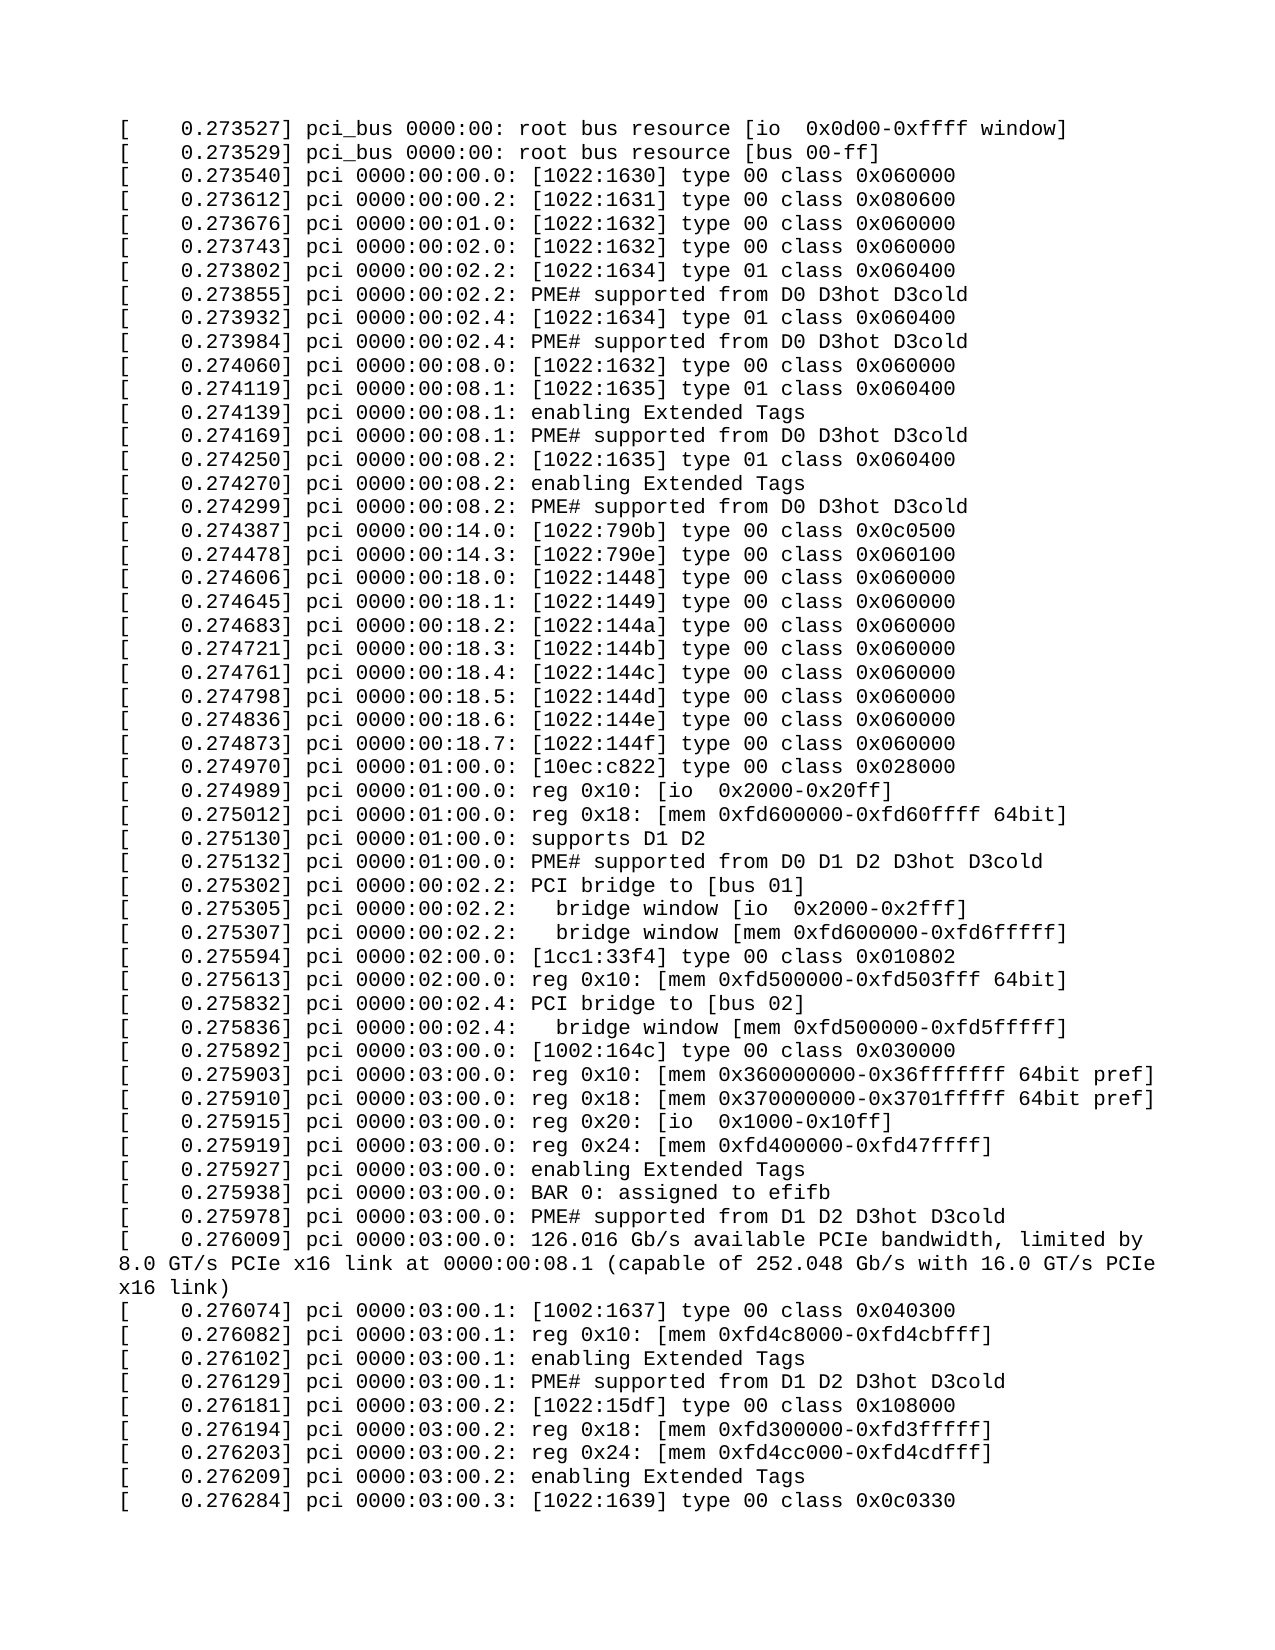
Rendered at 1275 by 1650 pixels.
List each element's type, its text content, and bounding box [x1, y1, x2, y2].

text [ 0.274606] pci 0000:00:18.0: [1022:1448] type 00 class 0x060000 [118, 567, 1157, 591]
text [ 0.275012] pci 0000:01:00.0: reg 0x18: [mem 0xfd600000-0xfd60ffff 64bit] [118, 804, 1157, 827]
text [ 0.276129] pci 0000:03:00.1: PME# supported from D1 D2 D3hot D3cold [118, 1371, 1157, 1395]
text [ 0.274478] pci 0000:00:14.3: [1022:790e] type 00 class 0x060100 [118, 544, 1157, 567]
text [ 0.276181] pci 0000:03:00.2: [1022:15df] type 00 class 0x108000 [118, 1395, 1157, 1419]
text [ 0.275919] pci 0000:03:00.0: reg 0x24: [mem 0xfd400000-0xfd47ffff] [118, 1135, 1157, 1158]
text [ 0.275307] pci 0000:00:02.2: bridge window [mem 0xfd600000-0xfd6fffff] [118, 922, 1157, 946]
text [ 0.273529] pci_bus 0000:00: root bus resource [bus 00-ff] [118, 142, 1157, 165]
text [ 0.273855] pci 0000:00:02.2: PME# supported from D0 D3hot D3cold [118, 284, 1157, 307]
text [ 0.275130] pci 0000:01:00.0: supports D1 D2 [118, 827, 1157, 851]
text [ 0.276284] pci 0000:03:00.3: [1022:1639] type 00 class 0x0c0330 [118, 1489, 1157, 1513]
text [ 0.274299] pci 0000:00:08.2: PME# supported from D0 D3hot D3cold [118, 496, 1157, 520]
text [ 0.276082] pci 0000:03:00.1: reg 0x10: [mem 0xfd4c8000-0xfd4cbfff] [118, 1324, 1157, 1348]
text [ 0.273612] pci 0000:00:00.2: [1022:1631] type 00 class 0x080600 [118, 189, 1157, 213]
text [ 0.275305] pci 0000:00:02.2: bridge window [io 0x2000-0x2fff] [118, 898, 1157, 922]
text [ 0.275910] pci 0000:03:00.0: reg 0x18: [mem 0x370000000-0x3701fffff 64bit pref] [118, 1088, 1157, 1111]
text [ 0.273932] pci 0000:00:02.4: [1022:1634] type 01 class 0x060400 [118, 307, 1157, 331]
text [ 0.274683] pci 0000:00:18.2: [1022:144a] type 00 class 0x060000 [118, 615, 1157, 638]
text [ 0.275892] pci 0000:03:00.0: [1002:164c] type 00 class 0x030000 [118, 1040, 1157, 1064]
text [ 0.274721] pci 0000:00:18.3: [1022:144b] type 00 class 0x060000 [118, 638, 1157, 662]
text [ 0.273984] pci 0000:00:02.4: PME# supported from D0 D3hot D3cold [118, 331, 1157, 354]
text [ 0.276194] pci 0000:03:00.2: reg 0x18: [mem 0xfd300000-0xfd3fffff] [118, 1419, 1157, 1442]
text [ 0.274873] pci 0000:00:18.7: [1022:144f] type 00 class 0x060000 [118, 733, 1157, 757]
text [ 0.275978] pci 0000:03:00.0: PME# supported from D1 D2 D3hot D3cold [118, 1206, 1157, 1229]
text [ 0.274970] pci 0000:01:00.0: [10ec:c822] type 00 class 0x028000 [118, 757, 1157, 780]
text [ 0.276203] pci 0000:03:00.2: reg 0x24: [mem 0xfd4cc000-0xfd4cdfff] [118, 1442, 1157, 1466]
text [ 0.275132] pci 0000:01:00.0: PME# supported from D0 D1 D2 D3hot D3cold [118, 851, 1157, 875]
text [ 0.273802] pci 0000:00:02.2: [1022:1634] type 01 class 0x060400 [118, 260, 1157, 284]
text [ 0.275927] pci 0000:03:00.0: enabling Extended Tags [118, 1158, 1157, 1182]
text [ 0.274798] pci 0000:00:18.5: [1022:144d] type 00 class 0x060000 [118, 686, 1157, 709]
text [ 0.275915] pci 0000:03:00.0: reg 0x20: [io 0x1000-0x10ff] [118, 1111, 1157, 1135]
text [ 0.276009] pci 0000:03:00.0: 126.016 Gb/s available PCIe bandwidth, limited by 8.0 GT/s PCIe x16 link at 0000:00:08.1 (capable of 252.048 Gb/s with 16.0 GT/s PCIe x16 link) [118, 1229, 1157, 1300]
text [ 0.274836] pci 0000:00:18.6: [1022:144e] type 00 class 0x060000 [118, 709, 1157, 733]
text [ 0.276074] pci 0000:03:00.1: [1002:1637] type 00 class 0x040300 [118, 1300, 1157, 1324]
text [ 0.275832] pci 0000:00:02.4: PCI bridge to [bus 02] [118, 993, 1157, 1017]
text [ 0.274645] pci 0000:00:18.1: [1022:1449] type 00 class 0x060000 [118, 591, 1157, 615]
text [ 0.273743] pci 0000:00:02.0: [1022:1632] type 00 class 0x060000 [118, 236, 1157, 260]
text [ 0.274250] pci 0000:00:08.2: [1022:1635] type 01 class 0x060400 [118, 449, 1157, 473]
text [ 0.274270] pci 0000:00:08.2: enabling Extended Tags [118, 473, 1157, 496]
text [ 0.273540] pci 0000:00:00.0: [1022:1630] type 00 class 0x060000 [118, 165, 1157, 189]
text [ 0.274387] pci 0000:00:14.0: [1022:790b] type 00 class 0x0c0500 [118, 520, 1157, 544]
text [ 0.273676] pci 0000:00:01.0: [1022:1632] type 00 class 0x060000 [118, 213, 1157, 236]
text [ 0.276209] pci 0000:03:00.2: enabling Extended Tags [118, 1466, 1157, 1489]
text [ 0.275594] pci 0000:02:00.0: [1cc1:33f4] type 00 class 0x010802 [118, 946, 1157, 969]
text [ 0.274761] pci 0000:00:18.4: [1022:144c] type 00 class 0x060000 [118, 662, 1157, 686]
text [ 0.274119] pci 0000:00:08.1: [1022:1635] type 01 class 0x060400 [118, 378, 1157, 402]
text [ 0.274989] pci 0000:01:00.0: reg 0x10: [io 0x2000-0x20ff] [118, 780, 1157, 804]
text [ 0.275302] pci 0000:00:02.2: PCI bridge to [bus 01] [118, 875, 1157, 898]
text [ 0.274139] pci 0000:00:08.1: enabling Extended Tags [118, 402, 1157, 426]
text [ 0.275903] pci 0000:03:00.0: reg 0x10: [mem 0x360000000-0x36fffffff 64bit pref] [118, 1064, 1157, 1088]
text [ 0.275938] pci 0000:03:00.0: BAR 0: assigned to efifb [118, 1182, 1157, 1206]
text [ 0.275836] pci 0000:00:02.4: bridge window [mem 0xfd500000-0xfd5fffff] [118, 1017, 1157, 1040]
text [ 0.274060] pci 0000:00:08.0: [1022:1632] type 00 class 0x060000 [118, 354, 1157, 378]
text [ 0.274169] pci 0000:00:08.1: PME# supported from D0 D3hot D3cold [118, 426, 1157, 449]
text [ 0.275613] pci 0000:02:00.0: reg 0x10: [mem 0xfd500000-0xfd503fff 64bit] [118, 969, 1157, 993]
text [ 0.276102] pci 0000:03:00.1: enabling Extended Tags [118, 1348, 1157, 1371]
text [ 0.273527] pci_bus 0000:00: root bus resource [io 0x0d00-0xffff window] [118, 118, 1157, 142]
